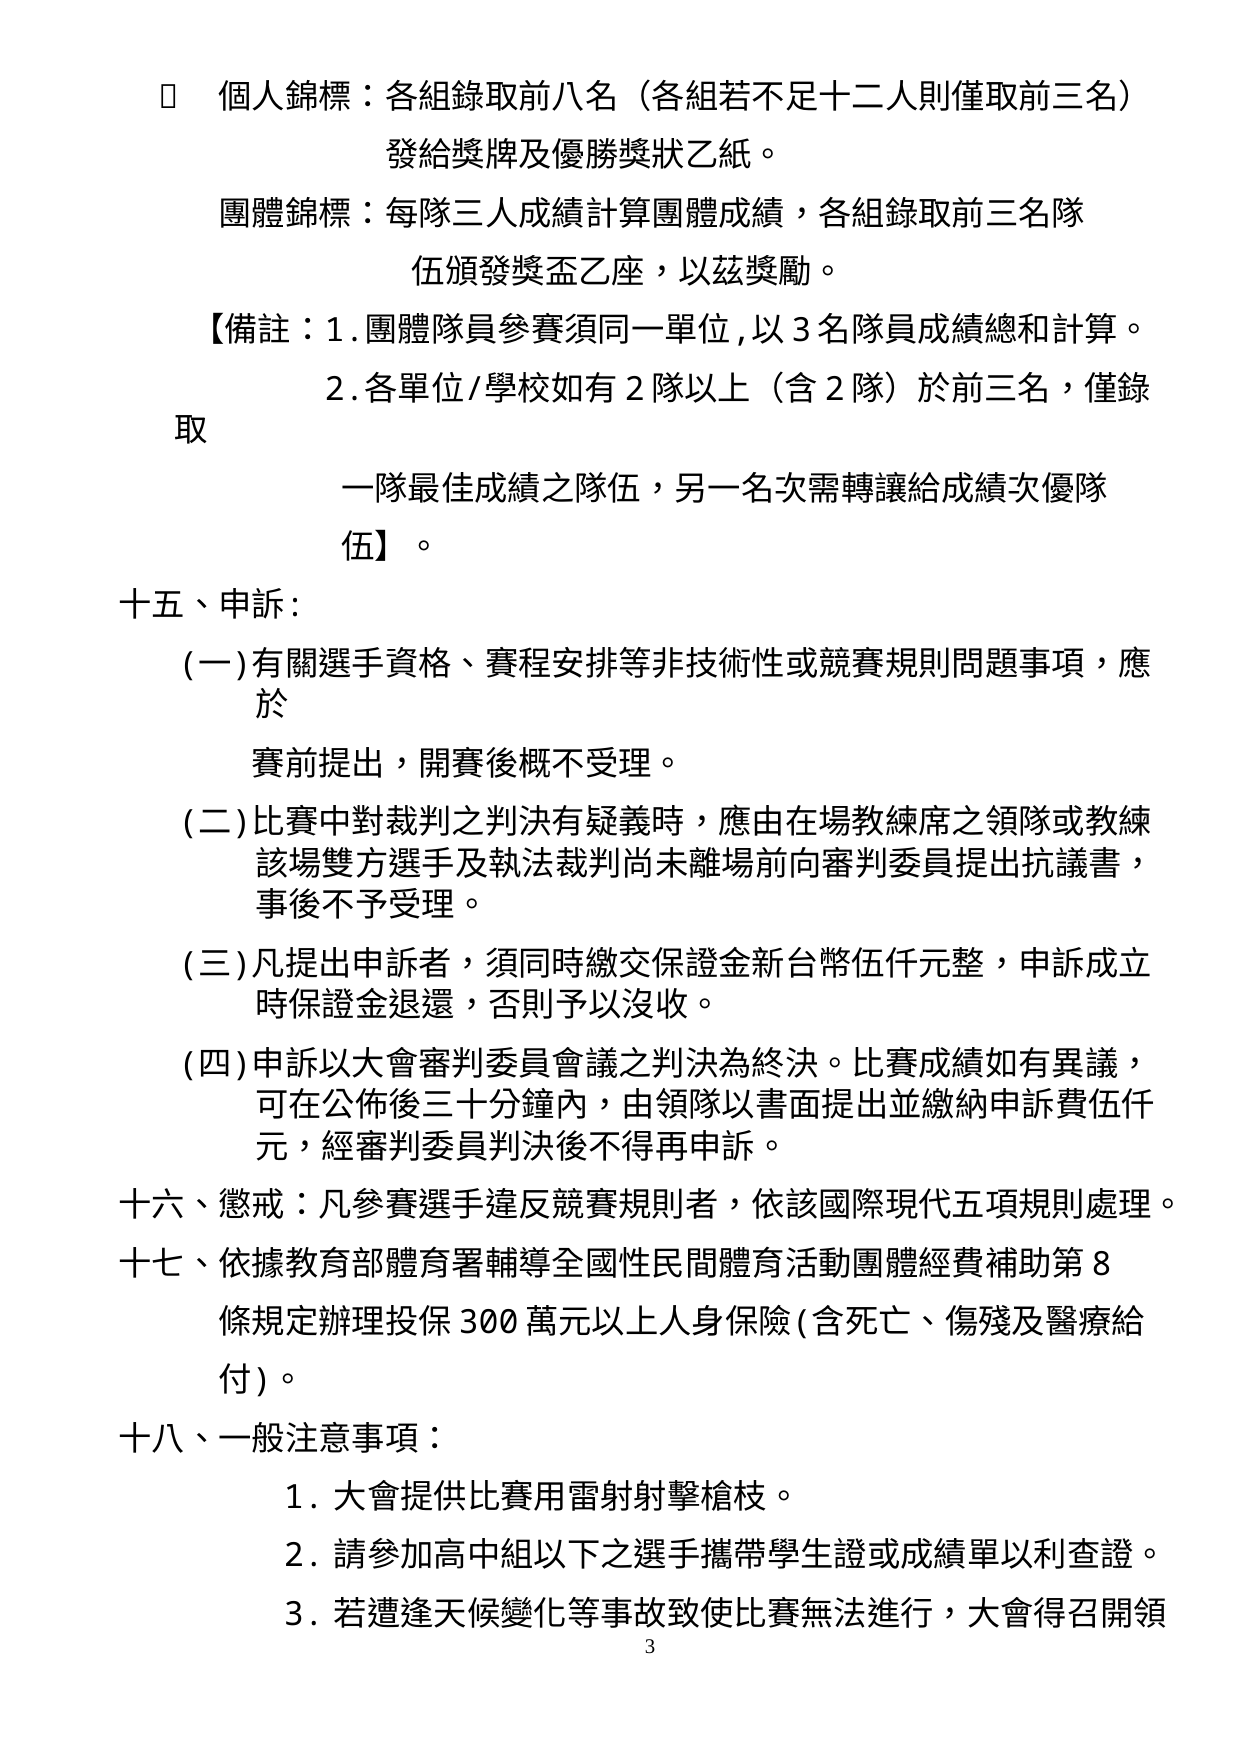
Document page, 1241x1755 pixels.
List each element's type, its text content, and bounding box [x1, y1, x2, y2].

list 大會提供比賽用雷射射擊槍枝。 [284, 1475, 1181, 1517]
text 十五、申訴: [118, 583, 1181, 625]
text 條規定辦理投保300萬元以上人身保險(含死亡、傷殘及醫療給 [218, 1300, 1181, 1342]
text (四)申訴以大會審判委員會議之判決為終決。比賽成績如有異議，可在公佈後三十分鐘內，由領隊以書面提出並繳納申訴費伍仟元，經審判委員判決後不得再申訴。 [118, 1042, 1181, 1167]
text 【備註：1.團體隊員參賽須同一單位,以3名隊員成績總和計算。 [174, 308, 1181, 350]
text 團體錦標：每隊三人成績計算團體成績，各組錄取前三名隊 [218, 192, 1181, 233]
text 一隊最佳成績之隊伍，另一名次需轉讓給成績次優隊 [174, 467, 1181, 508]
text 發給獎牌及優勝獎狀乙紙。 [385, 133, 1181, 175]
text 伍頒發獎盃乙座，以茲獎勵。 [218, 250, 1181, 292]
list 請參加高中組以下之選手攜帶學生證或成績單以利查證。 [284, 1533, 1181, 1575]
text (二)比賽中對裁判之判決有疑義時，應由在場教練席之領隊或教練該場雙方選手及執法裁判尚未離場前向審判委員提出抗議書，事後不予受理。 [118, 800, 1181, 925]
text 2.各單位/學校如有2隊以上（含2隊）於前三名，僅錄取 [174, 367, 1181, 450]
text  個人錦標：各組錄取前八名（各組若不足十二人則僅取前三名） [118, 75, 1181, 117]
text 賽前提出，開賽後概不受理。 [218, 742, 1181, 783]
text 伍】。 [174, 525, 1181, 567]
text (三)凡提出申訴者，須同時繳交保證金新台幣伍仟元整，申訴成立時保證金退還，否則予以沒收。 [118, 942, 1181, 1025]
text 十六、懲戒：凡參賽選手違反競賽規則者，依該國際現代五項規則處理。 [118, 1183, 1181, 1225]
text (一)有關選手資格、賽程安排等非技術性或競賽規則問題事項，應於 [118, 642, 1181, 725]
text 付)。 [218, 1358, 1181, 1400]
text 十八、一般注意事項： [118, 1417, 1181, 1458]
text 十七、依據教育部體育署輔導全國性民間體育活動團體經費補助第8 [118, 1242, 1181, 1283]
list 若遭逢天候變化等事故致使比賽無法進行，大會得召開領 [284, 1592, 1181, 1633]
